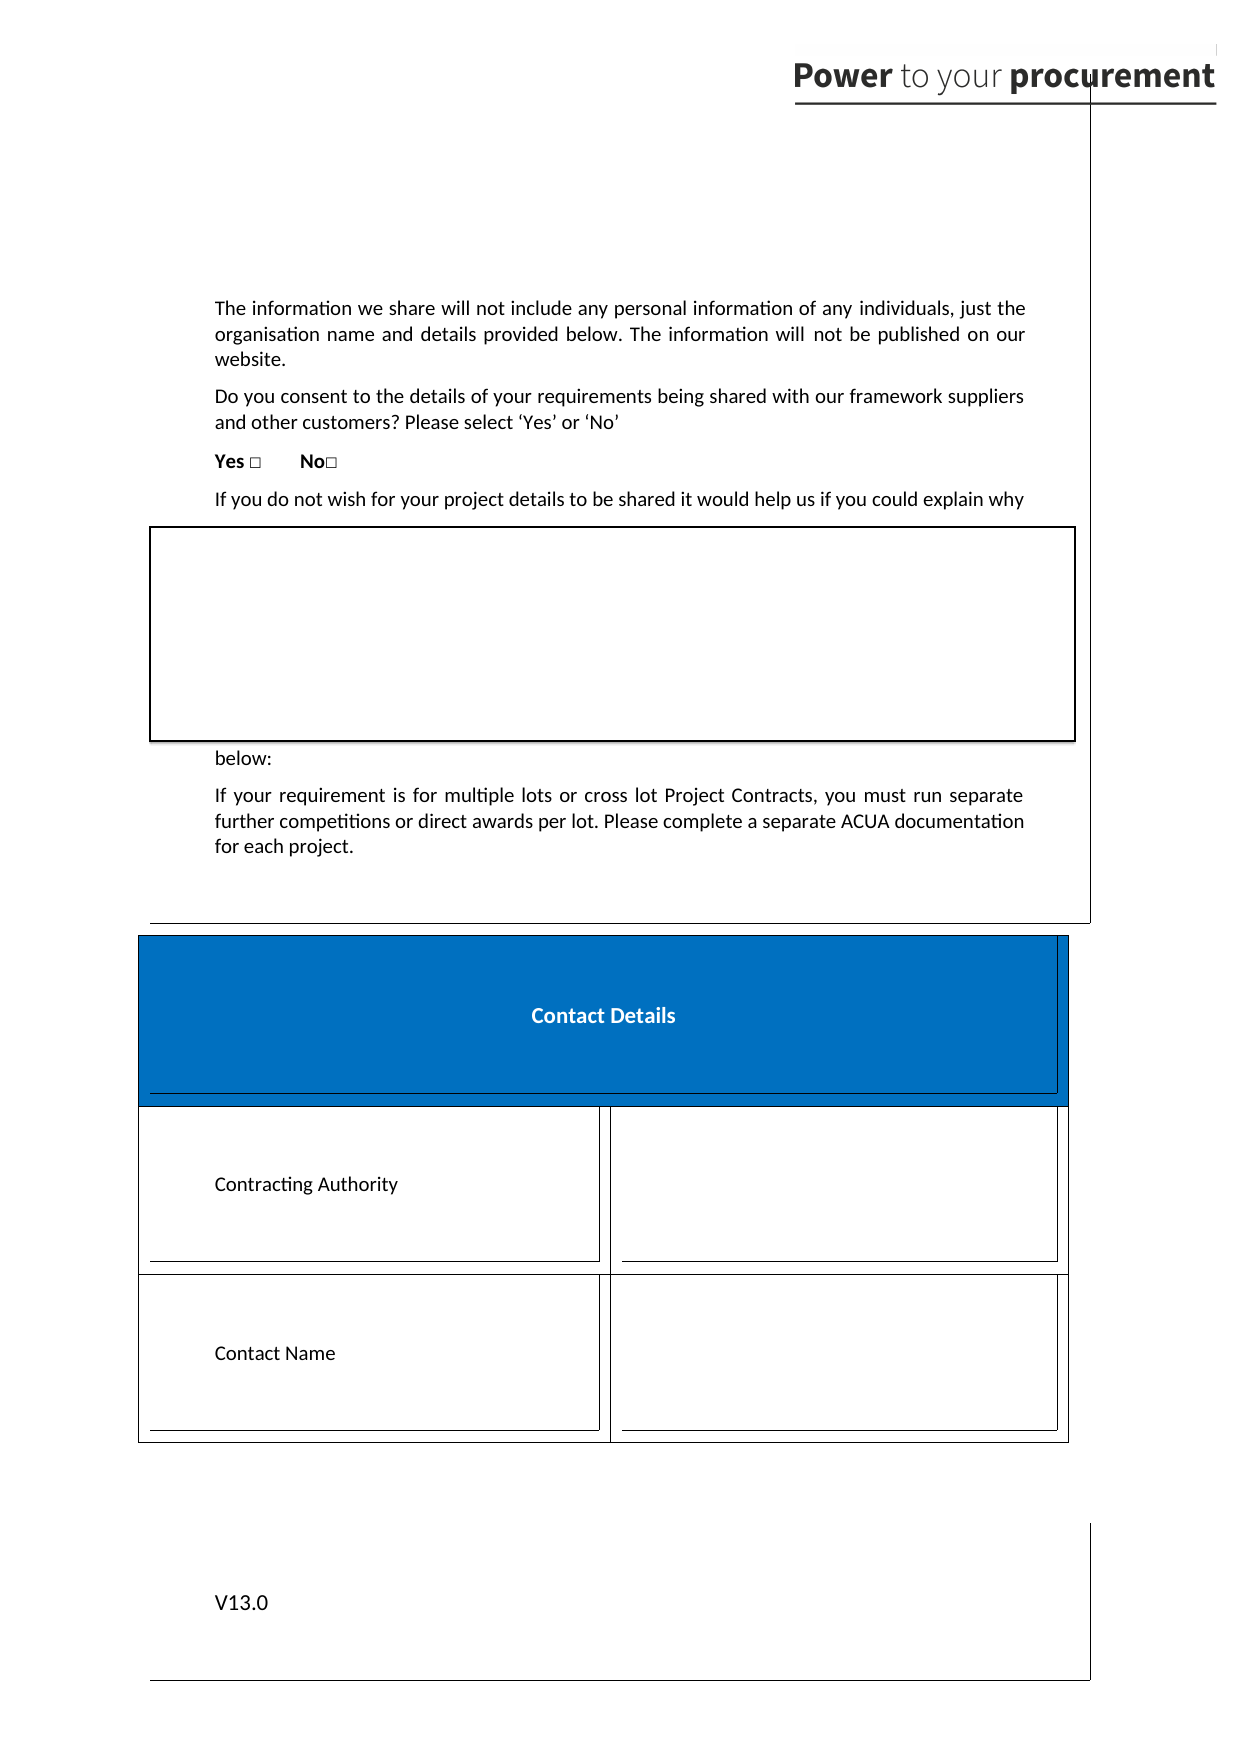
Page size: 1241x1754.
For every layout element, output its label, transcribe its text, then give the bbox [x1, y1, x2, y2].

text The information we share will not include any personal information of any individuals, just the organisation name and details provided below. The information will not be published on our website. [150, 231, 1090, 319]
text If your requirement is for multiple lots or cross lot Project Contracts, you must run separate further competitions or direct awards per lot. Please complete a separate ACUA documentation for each project. [150, 718, 1090, 923]
table_cell Contact Name [139, 1275, 610, 1442]
table_header Contact Details [139, 936, 1068, 1106]
table_cell [611, 1107, 1068, 1274]
text Yes ☐ No☐ [150, 382, 1090, 422]
text Do you consent to the details of your requirements being shared with our framework suppliers and other customers? Please select ‘Yes’ or ‘No’ [150, 319, 1090, 382]
table_cell [611, 1275, 1068, 1442]
text If you do not wish for your project details to be shared it would help us if you could explain why below: [150, 422, 1090, 718]
table_cell Contracting Authority [139, 1107, 610, 1274]
